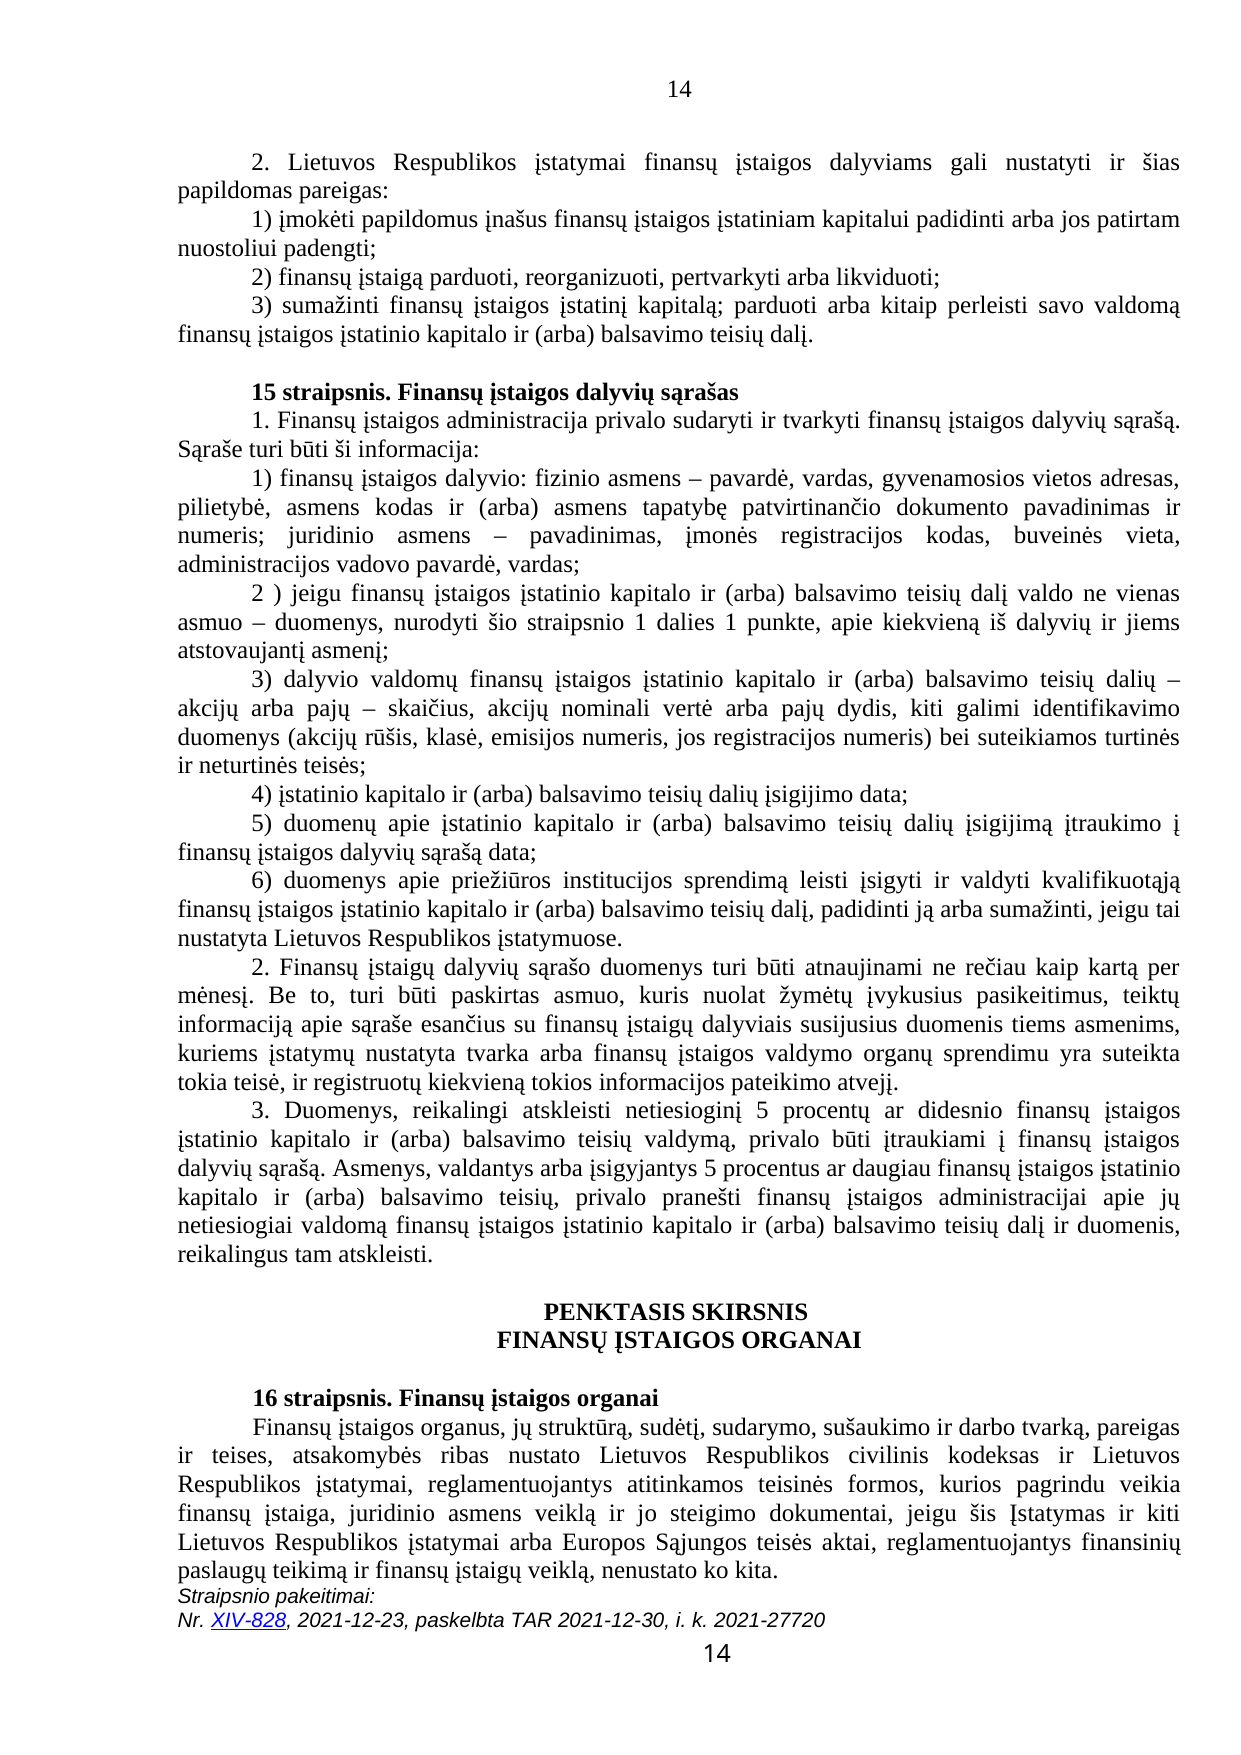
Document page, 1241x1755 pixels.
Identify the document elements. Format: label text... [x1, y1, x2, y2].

text 6) duomenys apie priežiūros institucijos sprendimą leisti įsigyti ir valdyti kvalifikuotąją finansų įstaigos įstatinio kapitalo ir (arba) balsavimo teisių dalį, padidinti ją arba sumažinti, jeigu tai nustatyta Lietuvos Respublikos įstatymuose. [177, 866, 1181, 952]
text 2. Lietuvos Respublikos įstatymai finansų įstaigos dalyviams gali nustatyti ir šias papildomas pareigas: [177, 147, 1181, 204]
text Nr. XIV-828, 2021-12-23, paskelbta TAR 2021-12-30, i. k. 2021-27720 [177, 1608, 1181, 1632]
text 4) įstatinio kapitalo ir (arba) balsavimo teisių dalių įsigijimo data; [177, 779, 1181, 808]
text PENKTASIS SKIRSNIS [177, 1297, 1181, 1326]
text 3. Duomenys, reikalingi atskleisti netiesioginį 5 procentų ar didesnio finansų įstaigos įstatinio kapitalo ir (arba) balsavimo teisių valdymą, privalo būti įtraukiami į finansų įstaigos dalyvių sąrašą. Asmenys, valdantys arba įsigyjantys 5 procentus ar daugiau finansų įstaigos įstatinio kapitalo ir (arba) balsavimo teisių, privalo pranešti finansų įstaigos administracijai apie jų netiesiogiai valdomą finansų įstaigos įstatinio kapitalo ir (arba) balsavimo teisių dalį ir duomenis, reikalingus tam atskleisti. [177, 1096, 1181, 1268]
text Finansų įstaigos organus, jų struktūrą, sudėtį, sudarymo, sušaukimo ir darbo tvarką, pareigas ir teises, atsakomybės ribas nustato Lietuvos Respublikos civilinis kodeksas ir Lietuvos Respublikos įstatymai, reglamentuojantys atitinkamos teisinės formos, kurios pagrindu veikia finansų įstaiga, juridinio asmens veiklą ir jo steigimo dokumentai, jeigu šis Įstatymas ir kiti Lietuvos Respublikos įstatymai arba Europos Sąjungos teisės aktai, reglamentuojantys finansinių paslaugų teikimą ir finansų įstaigų veiklą, nenustato ko kita. [177, 1412, 1181, 1584]
text 2 ) jeigu finansų įstaigos įstatinio kapitalo ir (arba) balsavimo teisių dalį valdo ne vienas asmuo – duomenys, nurodyti šio straipsnio 1 dalies 1 punkte, apie kiekvieną iš dalyvių ir jiems atstovaujantį asmenį; [177, 578, 1181, 664]
text 15 straipsnis. Finansų įstaigos dalyvių sąrašas [177, 377, 1181, 406]
text FINANSŲ ĮSTAIGOS ORGANAI [177, 1326, 1181, 1354]
text 1) finansų įstaigos dalyvio: fizinio asmens – pavardė, vardas, gyvenamosios vietos adresas, pilietybė, asmens kodas ir (arba) asmens tapatybę patvirtinančio dokumento pavadinimas ir numeris; juridinio asmens – pavadinimas, įmonės registracijos kodas, buveinės vieta, administracijos vadovo pavardė, vardas; [177, 463, 1181, 578]
text 3) dalyvio valdomų finansų įstaigos įstatinio kapitalo ir (arba) balsavimo teisių dalių – akcijų arba pajų – skaičius, akcijų nominali vertė arba pajų dydis, kiti galimi identifikavimo duomenys (akcijų rūšis, klasė, emisijos numeris, jos registracijos numeris) bei suteikiamos turtinės ir neturtinės teisės; [177, 664, 1181, 779]
text Straipsnio pakeitimai: [177, 1584, 1181, 1608]
text 1. Finansų įstaigos administracija privalo sudaryti ir tvarkyti finansų įstaigos dalyvių sąrašą. Sąraše turi būti ši informacija: [177, 406, 1181, 463]
text 3) sumažinti finansų įstaigos įstatinį kapitalą; parduoti arba kitaip perleisti savo valdomą finansų įstaigos įstatinio kapitalo ir (arba) balsavimo teisių dalį. [177, 291, 1181, 348]
text 2) finansų įstaigą parduoti, reorganizuoti, pertvarkyti arba likviduoti; [177, 262, 1181, 291]
text 16 straipsnis. Finansų įstaigos organai [177, 1383, 1181, 1412]
text 5) duomenų apie įstatinio kapitalo ir (arba) balsavimo teisių dalių įsigijimą įtraukimo į finansų įstaigos dalyvių sąrašą data; [177, 808, 1181, 866]
text 1) įmokėti papildomus įnašus finansų įstaigos įstatiniam kapitalui padidinti arba jos patirtam nuostoliui padengti; [177, 204, 1181, 262]
text 2. Finansų įstaigų dalyvių sąrašo duomenys turi būti atnaujinami ne rečiau kaip kartą per mėnesį. Be to, turi būti paskirtas asmuo, kuris nuolat žymėtų įvykusius pasikeitimus, teiktų informaciją apie sąraše esančius su finansų įstaigų dalyviais susijusius duomenis tiems asmenims, kuriems įstatymų nustatyta tvarka arba finansų įstaigos valdymo organų sprendimu yra suteikta tokia teisė, ir registruotų kiekvieną tokios informacijos pateikimo atvejį. [177, 952, 1181, 1096]
